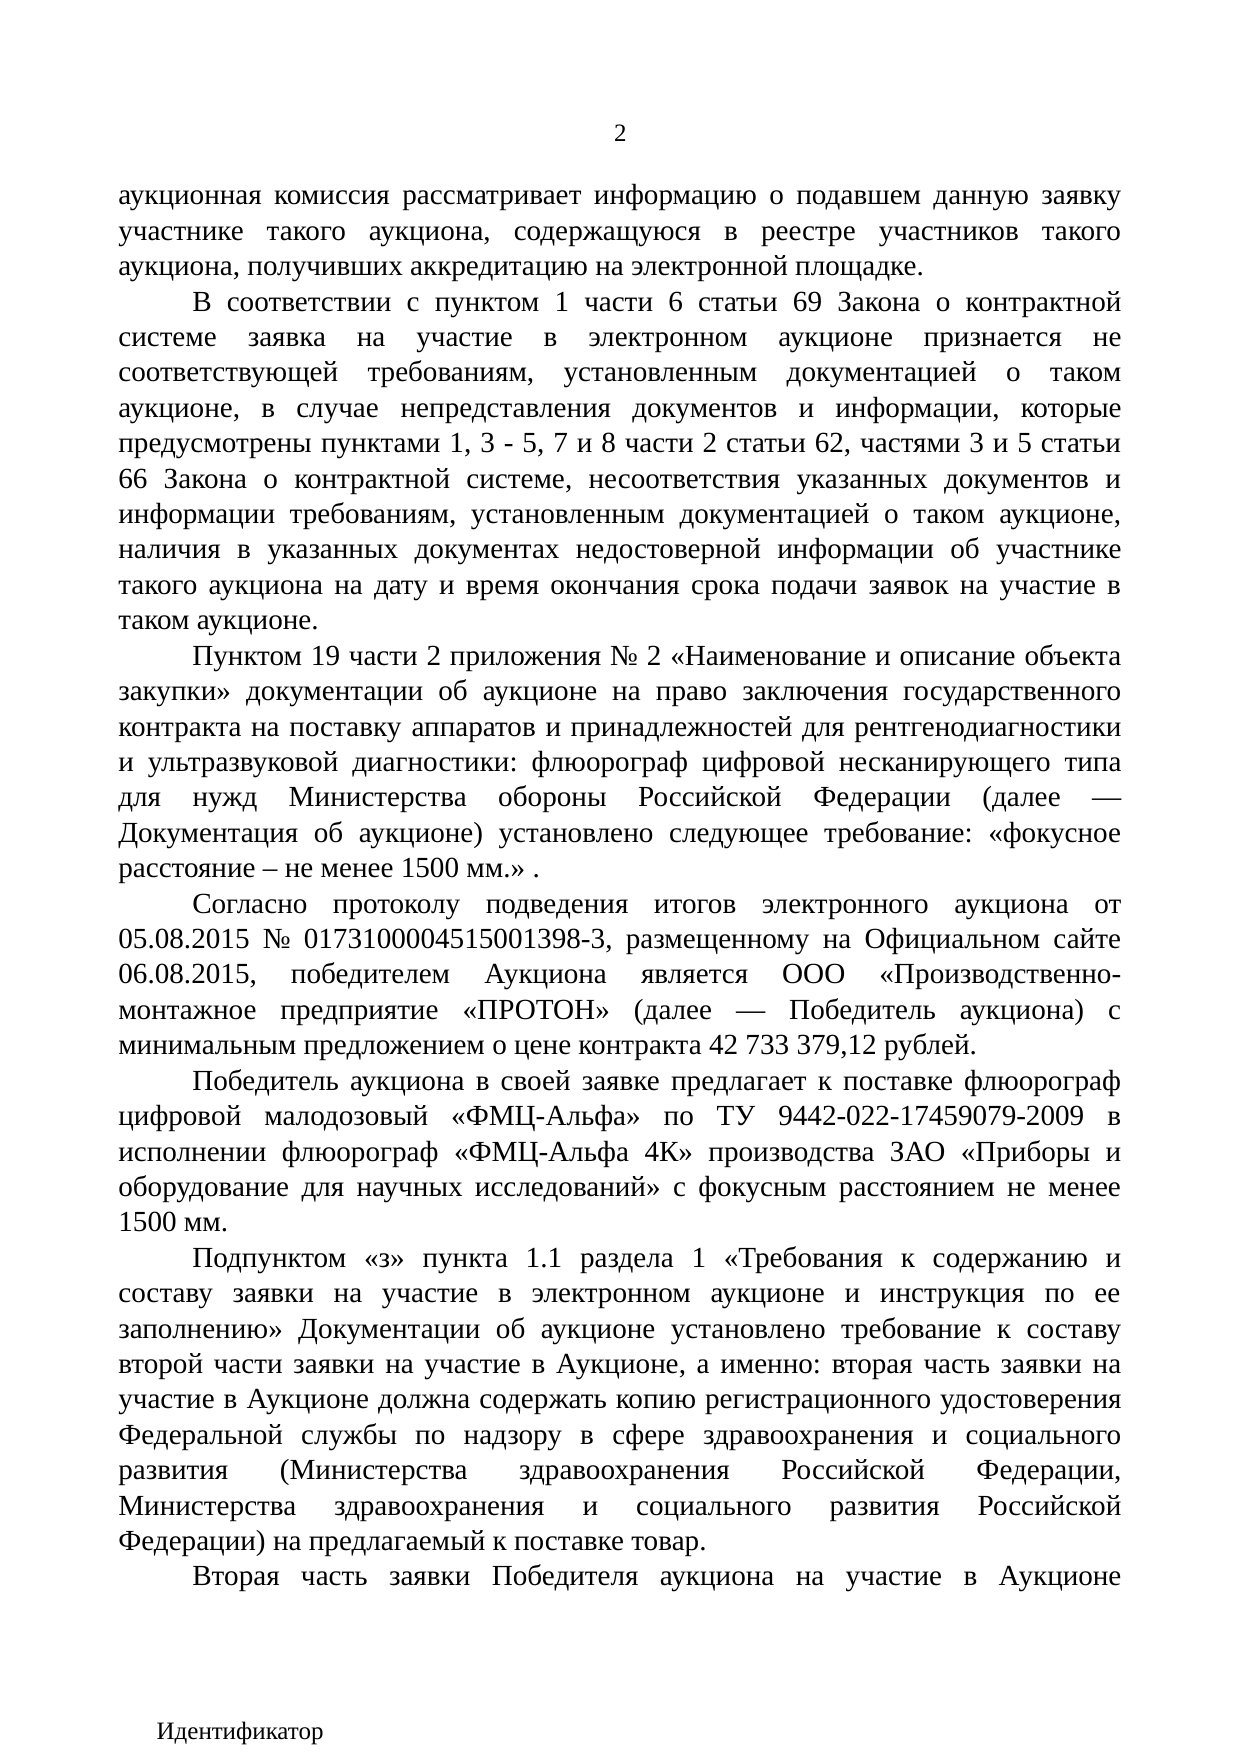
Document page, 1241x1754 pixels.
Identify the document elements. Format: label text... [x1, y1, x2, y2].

text Согласно протоколу подведения итогов электронного аукциона от 05.08.2015 № 0173100004515001398-3, размещенному на Официальном сайте 06.08.2015, победителем Аукциона является ООО «Производственно-монтажное предприятие «ПРОТОН» (далее — Победитель аукциона) с минимальным предложением о цене контракта 42 733 379,12 рублей. [118, 885, 1122, 1062]
text В соответствии с пунктом 1 части 6 статьи 69 Закона о контрактной системе заявка на участие в электронном аукционе признается не соответствующей требованиям, установленным документацией о таком аукционе, в случае непредставления документов и информации, которые предусмотрены пунктами 1, 3 - 5, 7 и 8 части 2 статьи 62, частями 3 и 5 статьи 66 Закона о контрактной системе, несоответствия указанных документов и информации требованиям, установленным документацией о таком аукционе, наличия в указанных документах недостоверной информации об участнике такого аукциона на дату и время окончания срока подачи заявок на участие в таком аукционе. [118, 283, 1122, 637]
text Победитель аукциона в своей заявке предлагает к поставке флюорограф цифровой малодозовый «ФМЦ-Альфа» по ТУ 9442-022-17459079-2009 в исполнении флюорограф «ФМЦ-Альфа 4К» производства ЗАО «Приборы и оборудование для научных исследований» с фокусным расстоянием не менее 1500 мм. [118, 1062, 1122, 1239]
text Пунктом 19 части 2 приложения № 2 «Наименование и описание объекта закупки» документации об аукционе на право заключения государственного контракта на поставку аппаратов и принадлежностей для рентгенодиагностики и ультразвуковой диагностики: флюорограф цифровой несканирующего типа для нужд Министерства обороны Российской Федерации (далее — Документация об аукционе) установлено следующее требование: «фокусное расстояние – не менее 1500 мм.» . [118, 637, 1122, 885]
text Вторая часть заявки Победителя аукциона на участие в Аукционе [118, 1558, 1122, 1591]
text Подпунктом «з» пункта 1.1 раздела 1 «Требования к содержанию и составу заявки на участие в электронном аукционе и инструкция по ее заполнению» Документации об аукционе установлено требование к составу второй части заявки на участие в Аукционе, а именно: вторая часть заявки на участие в Аукционе должна содержать копию регистрационного удостоверения Федеральной службы по надзору в сфере здравоохранения и социального развития (Министерства здравоохранения Российской Федерации, Министерства здравоохранения и социального развития Российской Федерации) на предлагаемый к поставке товар. [118, 1239, 1122, 1558]
text аукционная комиссия рассматривает информацию о подавшем данную заявку участнике такого аукциона, содержащуюся в реестре участников такого аукциона, получивших аккредитацию на электронной площадке. [118, 176, 1122, 283]
